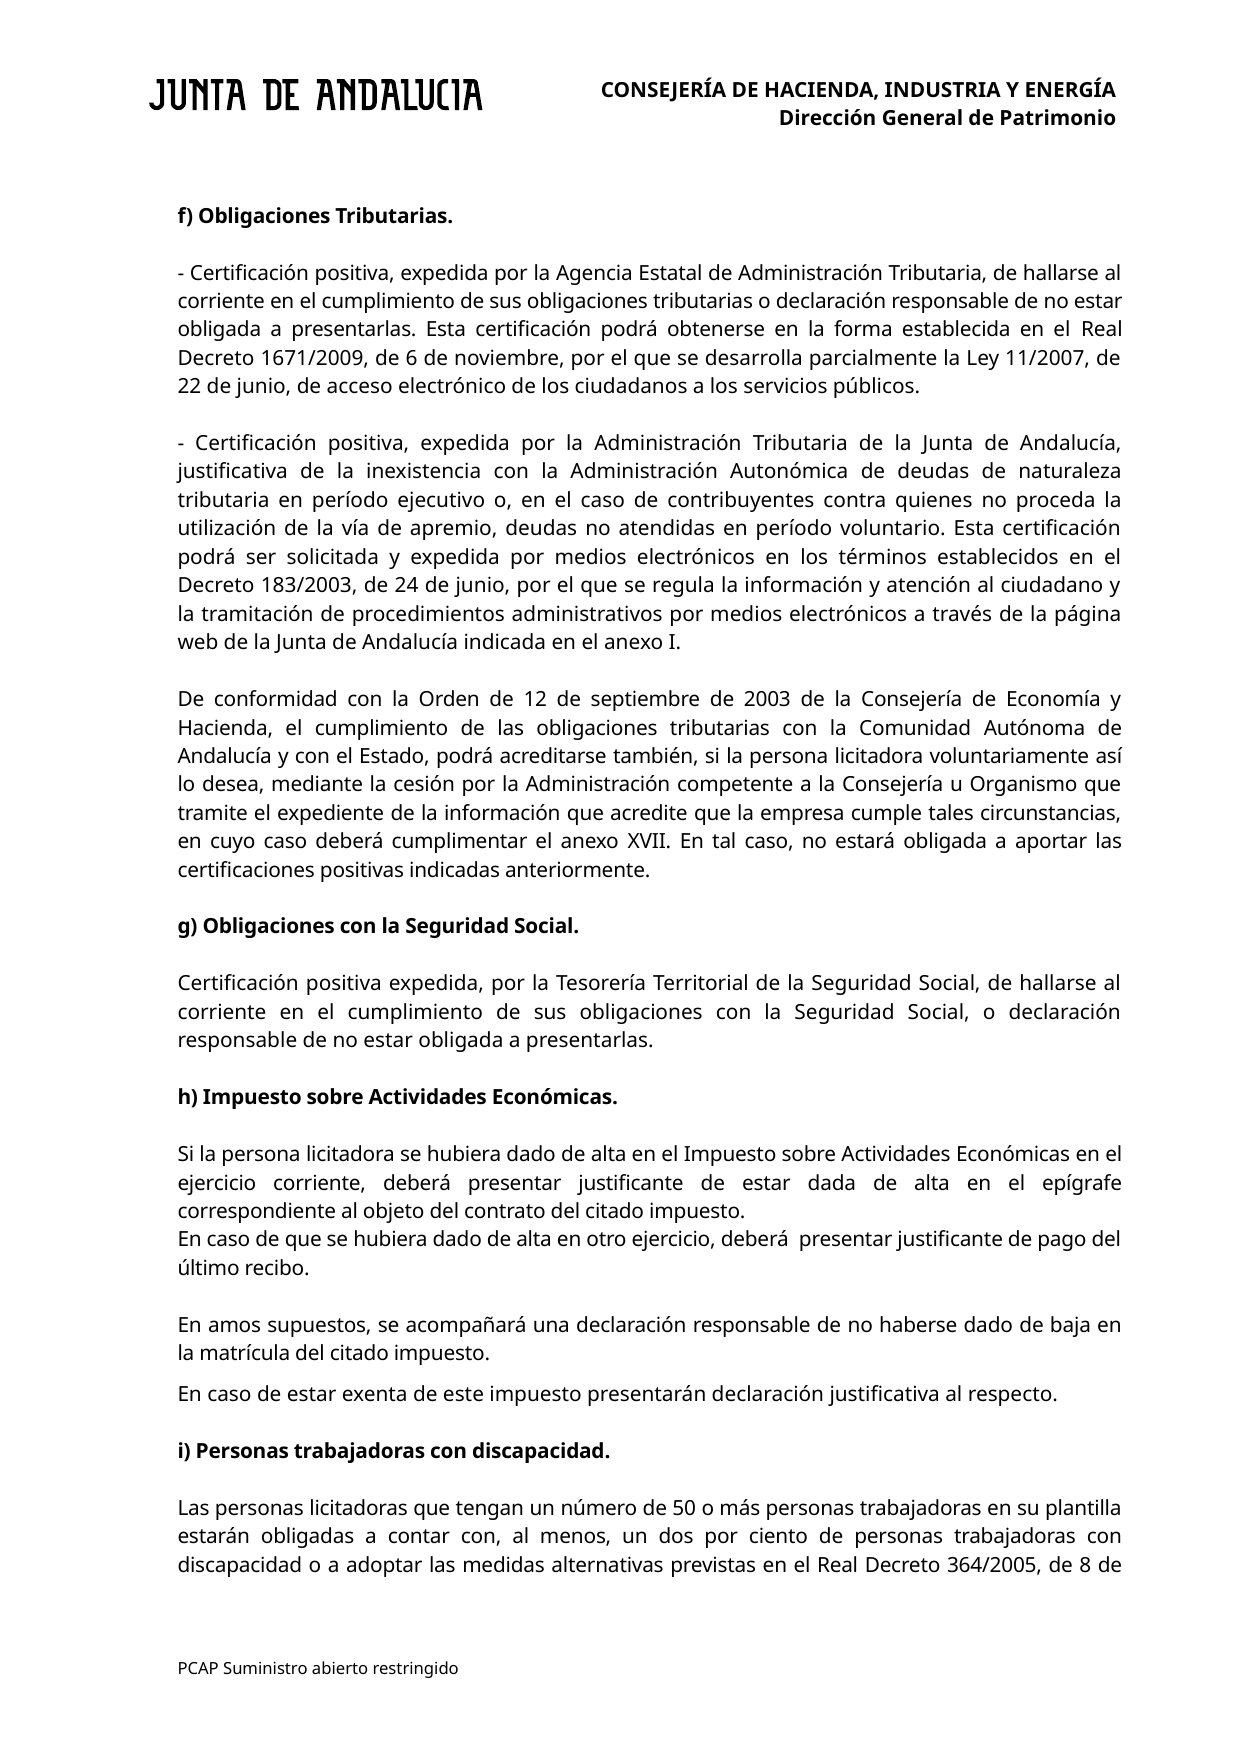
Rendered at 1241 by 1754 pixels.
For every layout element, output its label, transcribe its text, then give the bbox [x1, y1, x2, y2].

text Las personas licitadoras que tengan un número de 50 o más personas trabajadoras en su plantilla estarán obligadas a contar con, al menos, un dos por ciento de personas trabajadoras con discapacidad o a adoptar las medidas alternativas previstas en el Real Decreto 364/2005, de 8 de [177, 1493, 1122, 1578]
list h) Impuesto sobre Actividades Económicas. [177, 1082, 1122, 1111]
text - Certificación positiva, expedida por la Administración Tributaria de la Junta de Andalucía, justificativa de la inexistencia con la Administración Autonómica de deudas de naturaleza tributaria en período ejecutivo o, en el caso de contribuyentes contra quienes no proceda la utilización de la vía de apremio, deudas no atendidas en período voluntario. Esta certificación podrá ser solicitada y expedida por medios electrónicos en los términos establecidos en el Decreto 183/2003, de 24 de junio, por el que se regula la información y atención al ciudadano y la tramitación de procedimientos administrativos por medios electrónicos a través de la página web de la Junta de Andalucía indicada en el anexo I. [177, 428, 1122, 656]
text - Certificación positiva, expedida por la Agencia Estatal de Administración Tributaria, de hallarse al corriente en el cumplimiento de sus obligaciones tributarias o declaración responsable de no estar obligada a presentarlas. Esta certificación podrá obtenerse en la forma establecida en el Real Decreto 1671/2009, de 6 de noviembre, por el que se desarrolla parcialmente la Ley 11/2007, de 22 de junio, de acceso electrónico de los ciudadanos a los servicios públicos. [177, 258, 1122, 400]
list f) Obligaciones Tributarias. [177, 201, 1122, 229]
text En amos supuestos, se acompañará una declaración responsable de no haberse dado de baja en la matrícula del citado impuesto. [177, 1310, 1122, 1367]
list i) Personas trabajadoras con discapacidad. [177, 1436, 1122, 1464]
list g) Obligaciones con la Seguridad Social. [177, 912, 1122, 940]
text Certificación positiva expedida, por la Tesorería Territorial de la Seguridad Social, de hallarse al corriente en el cumplimiento de sus obligaciones con la Seguridad Social, o declaración responsable de no estar obligada a presentarlas. [177, 968, 1122, 1054]
text En caso de que se hubiera dado de alta en otro ejercicio, deberá presentar justificante de pago del último recibo. [177, 1224, 1122, 1281]
text En caso de estar exenta de este impuesto presentarán declaración justificativa al respecto. [177, 1379, 1122, 1408]
text Si la persona licitadora se hubiera dado de alta en el Impuesto sobre Actividades Económicas en el ejercicio corriente, deberá presentar justificante de estar dada de alta en el epígrafe correspondiente al objeto del contrato del citado impuesto. [177, 1139, 1122, 1224]
text De conformidad con la Orden de 12 de septiembre de 2003 de la Consejería de Economía y Hacienda, el cumplimiento de las obligaciones tributarias con la Comunidad Autónoma de Andalucía y con el Estado, podrá acreditarse también, si la persona licitadora voluntariamente así lo desea, mediante la cesión por la Administración competente a la Consejería u Organismo que tramite el expediente de la información que acredite que la empresa cumple tales circunstancias, en cuyo caso deberá cumplimentar el anexo XVII. En tal caso, no estará obligada a aportar las certificaciones positivas indicadas anteriormente. [177, 684, 1122, 883]
